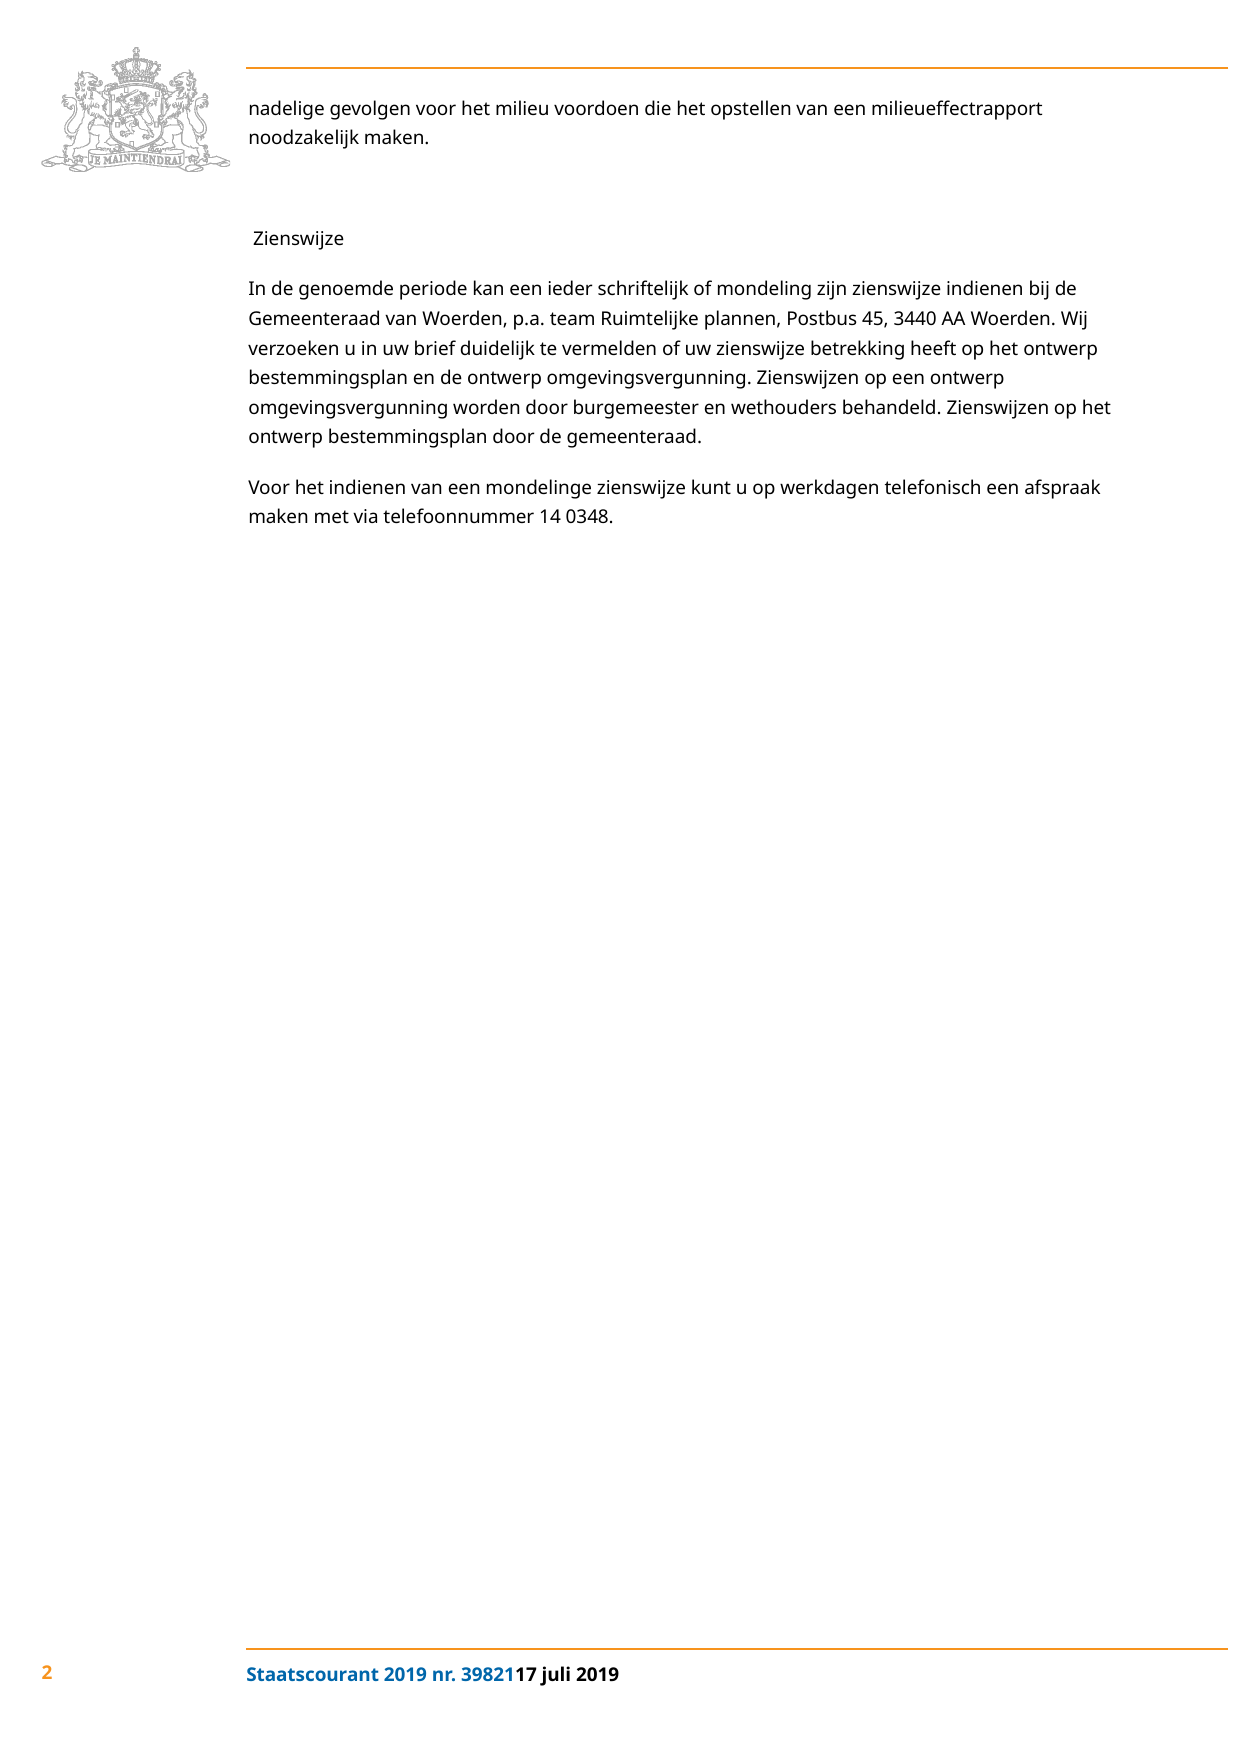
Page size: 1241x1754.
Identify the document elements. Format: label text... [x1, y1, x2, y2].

text Zienswijze [248, 225, 1152, 251]
picture [41, 47, 231, 172]
text Voor het indienen van een mondelinge zienswijze kunt u op werkdagen telefonisch een afspraak maken met via telefoonnummer 14 0348. [248, 474, 1152, 529]
text nadelige gevolgen voor het milieu voordoen die het opstellen van een milieueffectrapport noodzakelijk maken. [248, 95, 1152, 150]
text In de genoemde periode kan een ieder schriftelijk of mondeling zijn zienswijze indienen bij de Gemeenteraad van Woerden, p.a. team Ruimtelijke plannen, Postbus 45, 3440 AA Woerden. Wij verzoeken u in uw brief duidelijk te vermelden of uw zienswijze betrekking heeft op het ontwerp bestemmingsplan en de ontwerp omgevingsvergunning. Zienswijzen op een ontwerp omgevingsvergunning worden door burgemeester en wethouders behandeld. Zienswijzen op het ontwerp bestemmingsplan door de gemeenteraad. [248, 276, 1152, 449]
